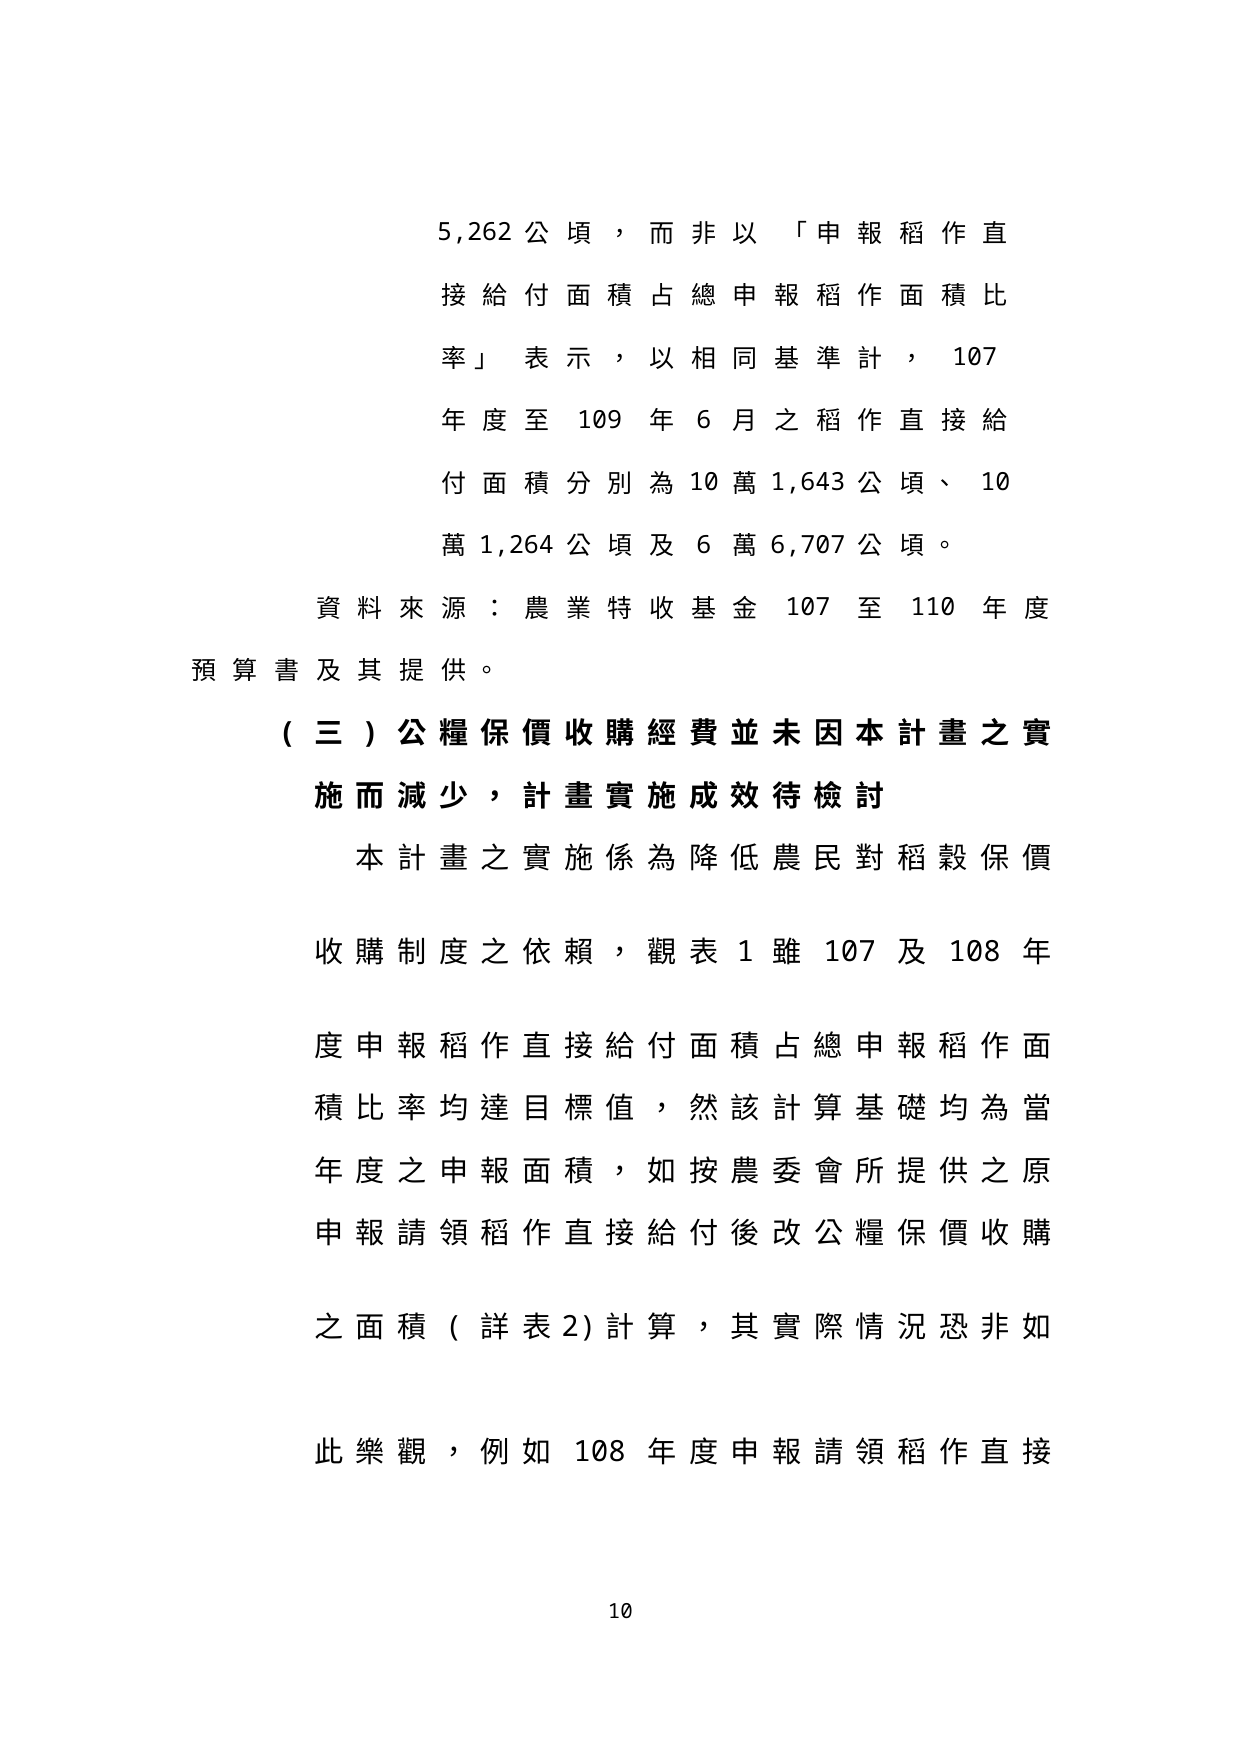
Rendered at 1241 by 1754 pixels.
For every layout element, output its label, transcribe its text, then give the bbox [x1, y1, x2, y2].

text 5,262公頃，而非以「申報稻作直接給付面積占總申報稻作面積比率」表示，以相同基準計，107年度至109年6月之稻作直接給付面積分別為10萬1,643公頃、10萬1,264公頃及6萬6,707公頃。 [394, 189, 1051, 564]
text (三)公糧保價收購經費並未因本計畫之實施而減少，計畫實施成效待檢討 [242, 689, 1058, 814]
text 資料來源：農業特收基金107至110年度預算書及其提供。 [183, 564, 1058, 689]
text 本計畫之實施係為降低農民對稻穀保價收購制度之依賴，觀表1雖107及108年度申報稻作直接給付面積占總申報稻作面積比率均達目標值，然該計算基礎均為當年度之申報面積，如按農委會所提供之原申報請領稻作直接給付後改公糧保價收購之面積(詳表2)計算，其實際情況恐非如此樂觀，例如108年度申報請領稻作直接 [271, 814, 1058, 1502]
